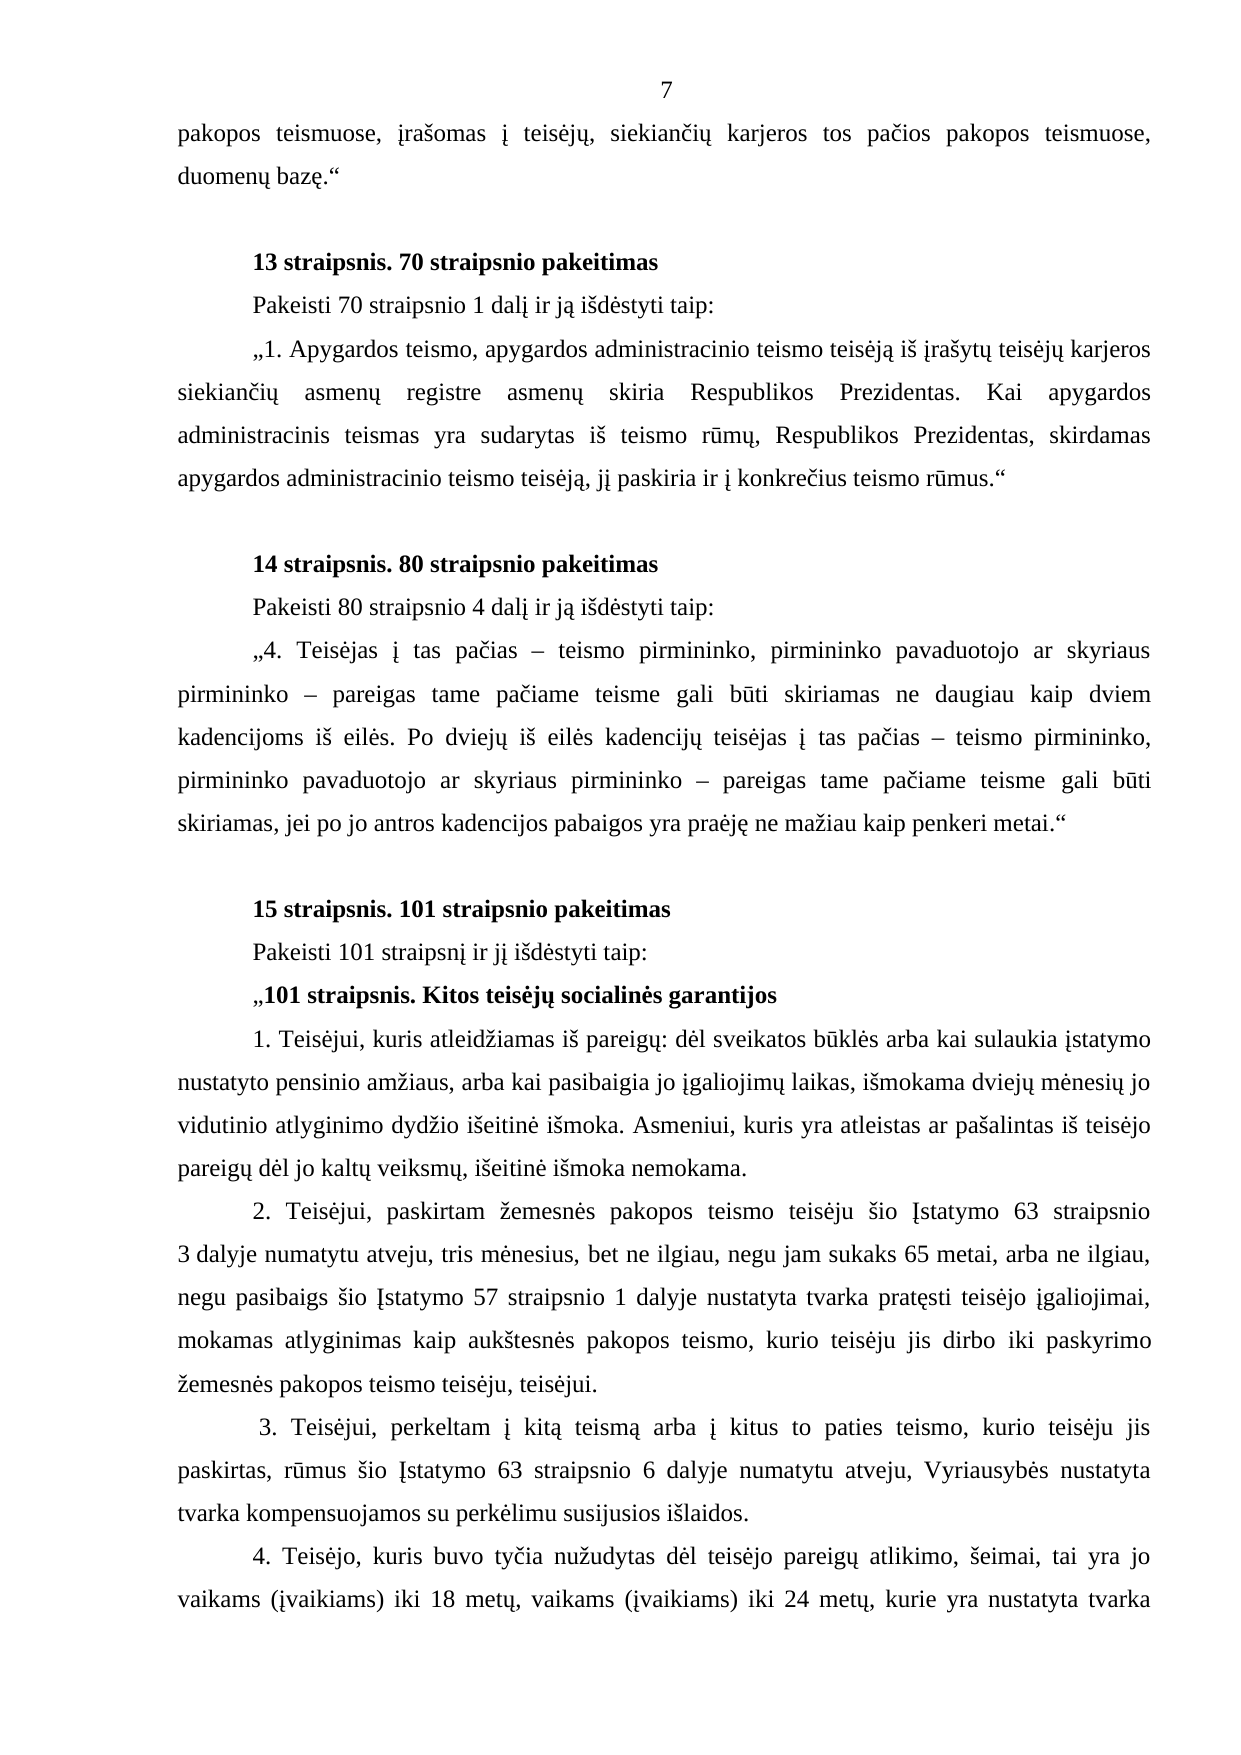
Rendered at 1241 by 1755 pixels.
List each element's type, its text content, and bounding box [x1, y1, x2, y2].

text Pakeisti 70 straipsnio 1 dalį ir ją išdėstyti taip: [177, 291, 1152, 319]
text 3. Teisėjui, perkeltam į kitą teismą arba į kitus to paties teismo, kurio teisėju jis paskirtas, rūmus šio Įstatymo 63 straipsnio 6 dalyje numatytu atveju, Vyriausybės nustatyta tvarka kompensuojamos su perkėlimu susijusios išlaidos. [177, 1412, 1152, 1527]
text „101 straipsnis. Kitos teisėjų socialinės garantijos [177, 981, 1152, 1009]
text 13 straipsnis. 70 straipsnio pakeitimas [177, 247, 1152, 276]
text 2. Teisėjui, paskirtam žemesnės pakopos teismo teisėju šio Įstatymo 63 straipsnio 3 dalyje numatytu atveju, tris mėnesius, bet ne ilgiau, negu jam sukaks 65 metai, arba ne ilgiau, negu pasibaigs šio Įstatymo 57 straipsnio 1 dalyje nustatyta tvarka pratęsti teisėjo įgaliojimai, mokamas atlyginimas kaip aukštesnės pakopos teismo, kurio teisėju jis dirbo iki paskyrimo žemesnės pakopos teismo teisėju, teisėjui. [177, 1196, 1152, 1397]
text 4. Teisėjo, kuris buvo tyčia nužudytas dėl teisėjo pareigų atlikimo, šeimai, tai yra jo vaikams (įvaikiams) iki 18 metų, vaikams (įvaikiams) iki 24 metų, kurie yra nustatyta tvarka [177, 1541, 1152, 1613]
text Pakeisti 101 straipsnį ir jį išdėstyti taip: [177, 937, 1152, 966]
text Pakeisti 80 straipsnio 4 dalį ir ją išdėstyti taip: [177, 592, 1152, 621]
text „1. Apygardos teismo, apygardos administracinio teismo teisėją iš įrašytų teisėjų karjeros siekiančių asmenų registre asmenų skiria Respublikos Prezidentas. Kai apygardos administracinis teismas yra sudarytas iš teismo rūmų, Respublikos Prezidentas, skirdamas apygardos administracinio teismo teisėją, jį paskiria ir į konkrečius teismo rūmus.“ [177, 334, 1152, 492]
text 14 straipsnis. 80 straipsnio pakeitimas [177, 549, 1152, 578]
text 15 straipsnis. 101 straipsnio pakeitimas [177, 894, 1152, 923]
text 1. Teisėjui, kuris atleidžiamas iš pareigų: dėl sveikatos būklės arba kai sulaukia įstatymo nustatyto pensinio amžiaus, arba kai pasibaigia jo įgaliojimų laikas, išmokama dviejų mėnesių jo vidutinio atlyginimo dydžio išeitinė išmoka. Asmeniui, kuris yra atleistas ar pašalintas iš teisėjo pareigų dėl jo kaltų veiksmų, išeitinė išmoka nemokama. [177, 1024, 1152, 1182]
text pakopos teismuose, įrašomas į teisėjų, siekiančių karjeros tos pačios pakopos teismuose, duomenų bazę.“ [177, 118, 1152, 190]
text „4. Teisėjas į tas pačias – teismo pirmininko, pirmininko pavaduotojo ar skyriaus pirmininko – pareigas tame pačiame teisme gali būti skiriamas ne daugiau kaip dviem kadencijoms iš eilės. Po dviejų iš eilės kadencijų teisėjas į tas pačias – teismo pirmininko, pirmininko pavaduotojo ar skyriaus pirmininko – pareigas tame pačiame teisme gali būti skiriamas, jei po jo antros kadencijos pabaigos yra praėję ne mažiau kaip penkeri metai.“ [177, 636, 1152, 837]
